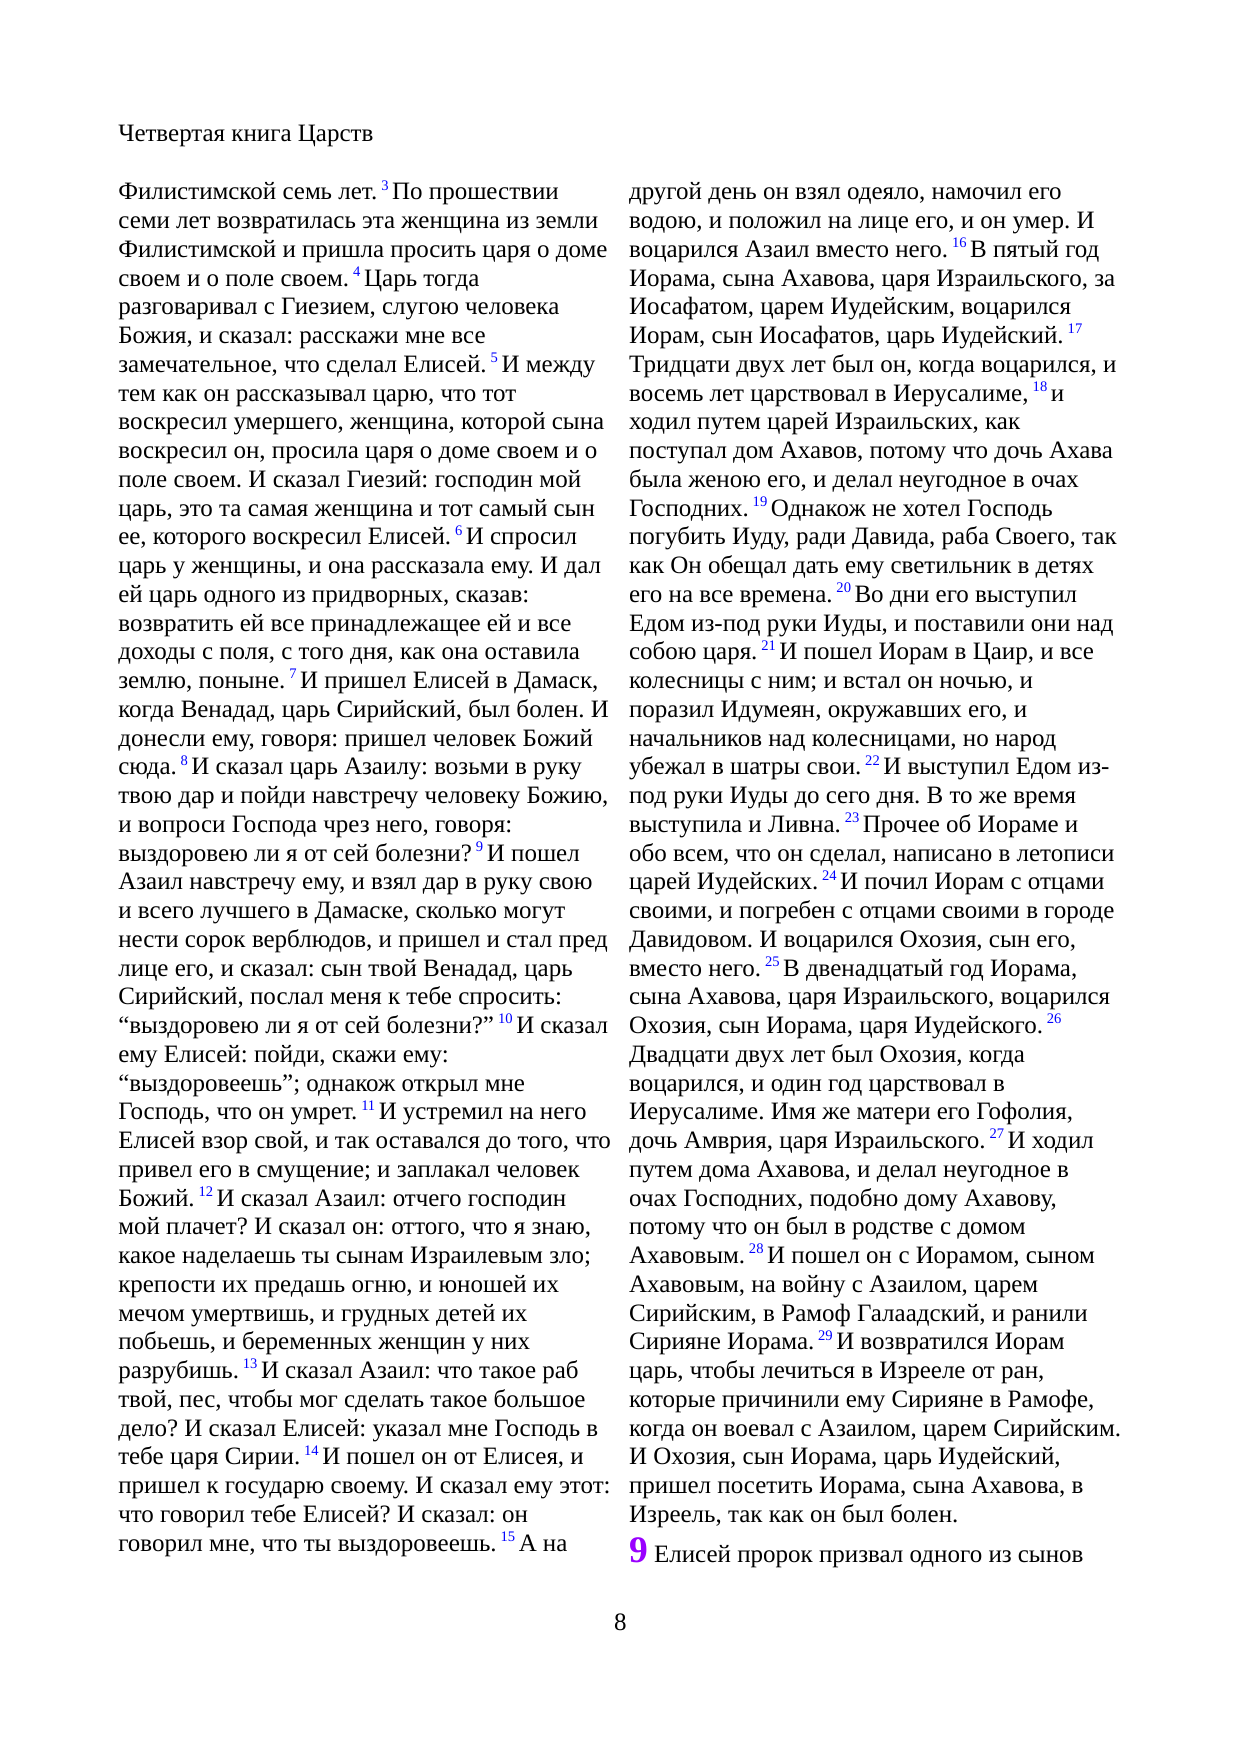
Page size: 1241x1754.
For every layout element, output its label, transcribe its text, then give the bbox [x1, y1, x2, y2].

text Филистимской семь лет. 3 По прошествии семи лет возвратилась эта женщина из земли Филистимской и пришла просить царя о доме своем и о поле своем. 4 Царь тогда разговаривал с Гиезием, слугою человека Божия, и сказал: расскажи мне все замечательное, что сделал Елисей. 5 И между тем как он рассказывал царю, что тот воскресил умершего, женщина, которой сына воскресил он, просила царя о доме своем и о поле своем. И сказал Гиезий: господин мой царь, это та самая женщина и тот самый сын ее, которого воскресил Елисей. 6 И спросил царь у женщины, и она рассказала ему. И дал ей царь одного из придворных, сказав: возвратить ей все принадлежащее ей и все доходы с поля, с того дня, как она оставила землю, поныне. 7 И пришел Елисей в Дамаск, когда Венадад, царь Сирийский, был болен. И донесли ему, говоря: пришел человек Божий сюда. 8 И сказал царь Азаилу: возьми в руку твою дар и пойди навстречу человеку Божию, и вопроси Господа чрез него, говоря: выздоровею ли я от сей болезни? 9 И пошел Азаил навстречу ему, и взял дар в руку свою и всего лучшего в Дамаске, сколько могут нести сорок верблюдов, и пришел и стал пред лице его, и сказал: сын твой Венадад, царь Сирийский, послал меня к тебе спросить: “выздоровею ли я от сей болезни?” 10 И сказал ему Елисей: пойди, скажи ему: “выздоровеешь”; однакож открыл мне Господь, что он умрет. 11 И устремил на него Елисей взор свой, и так оставался до того, что привел его в смущение; и заплакал человек Божий. 12 И сказал Азаил: отчего господин мой плачет? И сказал он: оттого, что я знаю, какое наделаешь ты сынам Израилевым зло; крепости их предашь огню, и юношей их мечом умертвишь, и грудных детей их побьешь, и беременных женщин у них разрубишь. 13 И сказал Азаил: что такое раб твой, пес, чтобы мог сделать такое большое дело? И сказал Елисей: указал мне Господь в тебе царя Сирии. 14 И пошел он от Елисея, и пришел к государю своему. И сказал ему этот: что говорил тебе Елисей? И сказал: он говорил мне, что ты выздоровеешь. 15 А на [118, 176, 611, 1556]
text другой день он взял одеяло, намочил его водою, и положил на лице его, и он умер. И воцарился Азаил вместо него. 16 В пятый год Иорама, сына Ахавова, царя Израильского, за Иосафатом, царем Иудейским, воцарился Иорам, сын Иосафатов, царь Иудейский. 17 Тридцати двух лет был он, когда воцарился, и восемь лет царствовал в Иерусалиме, 18 и ходил путем царей Израильских, как поступал дом Ахавов, потому что дочь Ахава была женою его, и делал неугодное в очах Господних. 19 Однакож не хотел Господь погубить Иуду, ради Давида, раба Своего, так как Он обещал дать ему светильник в детях его на все времена. 20 Во дни его выступил Едом из-под руки Иуды, и поставили они над собою царя. 21 И пошел Иорам в Цаир, и все колесницы с ним; и встал он ночью, и поразил Идумеян, окружавших его, и начальников над колесницами, но народ убежал в шатры свои. 22 И выступил Едом из-под руки Иуды до сего дня. В то же время выступила и Ливна. 23 Прочее об Иораме и обо всем, что он сделал, написано в летописи царей Иудейских. 24 И почил Иорам с отцами своими, и погребен с отцами своими в городе Давидовом. И воцарился Охозия, сын его, вместо него. 25 В двенадцатый год Иорама, сына Ахавова, царя Израильского, воцарился Охозия, сын Иорама, царя Иудейского. 26 Двадцати двух лет был Охозия, когда воцарился, и один год царствовал в Иерусалиме. Имя же матери его Гофолия, дочь Амврия, царя Израильского. 27 И ходил путем дома Ахавова, и делал неугодное в очах Господних, подобно дому Ахавову, потому что он был в родстве с домом Ахавовым. 28 И пошел он с Иорамом, сыном Ахавовым, на войну с Азаилом, царем Сирийским, в Рамоф Галаадский, и ранили Сирияне Иорама. 29 И возвратился Иорам царь, чтобы лечиться в Изрееле от ран, которые причинили ему Сирияне в Рамофе, когда он воевал с Азаилом, царем Сирийским. И Охозия, сын Иорама, царь Иудейский, пришел посетить Иорама, сына Ахавова, в Изреель, так как он был болен. [629, 176, 1122, 1528]
text 9 Елисей пророк призвал одного из сынов [629, 1528, 1122, 1571]
